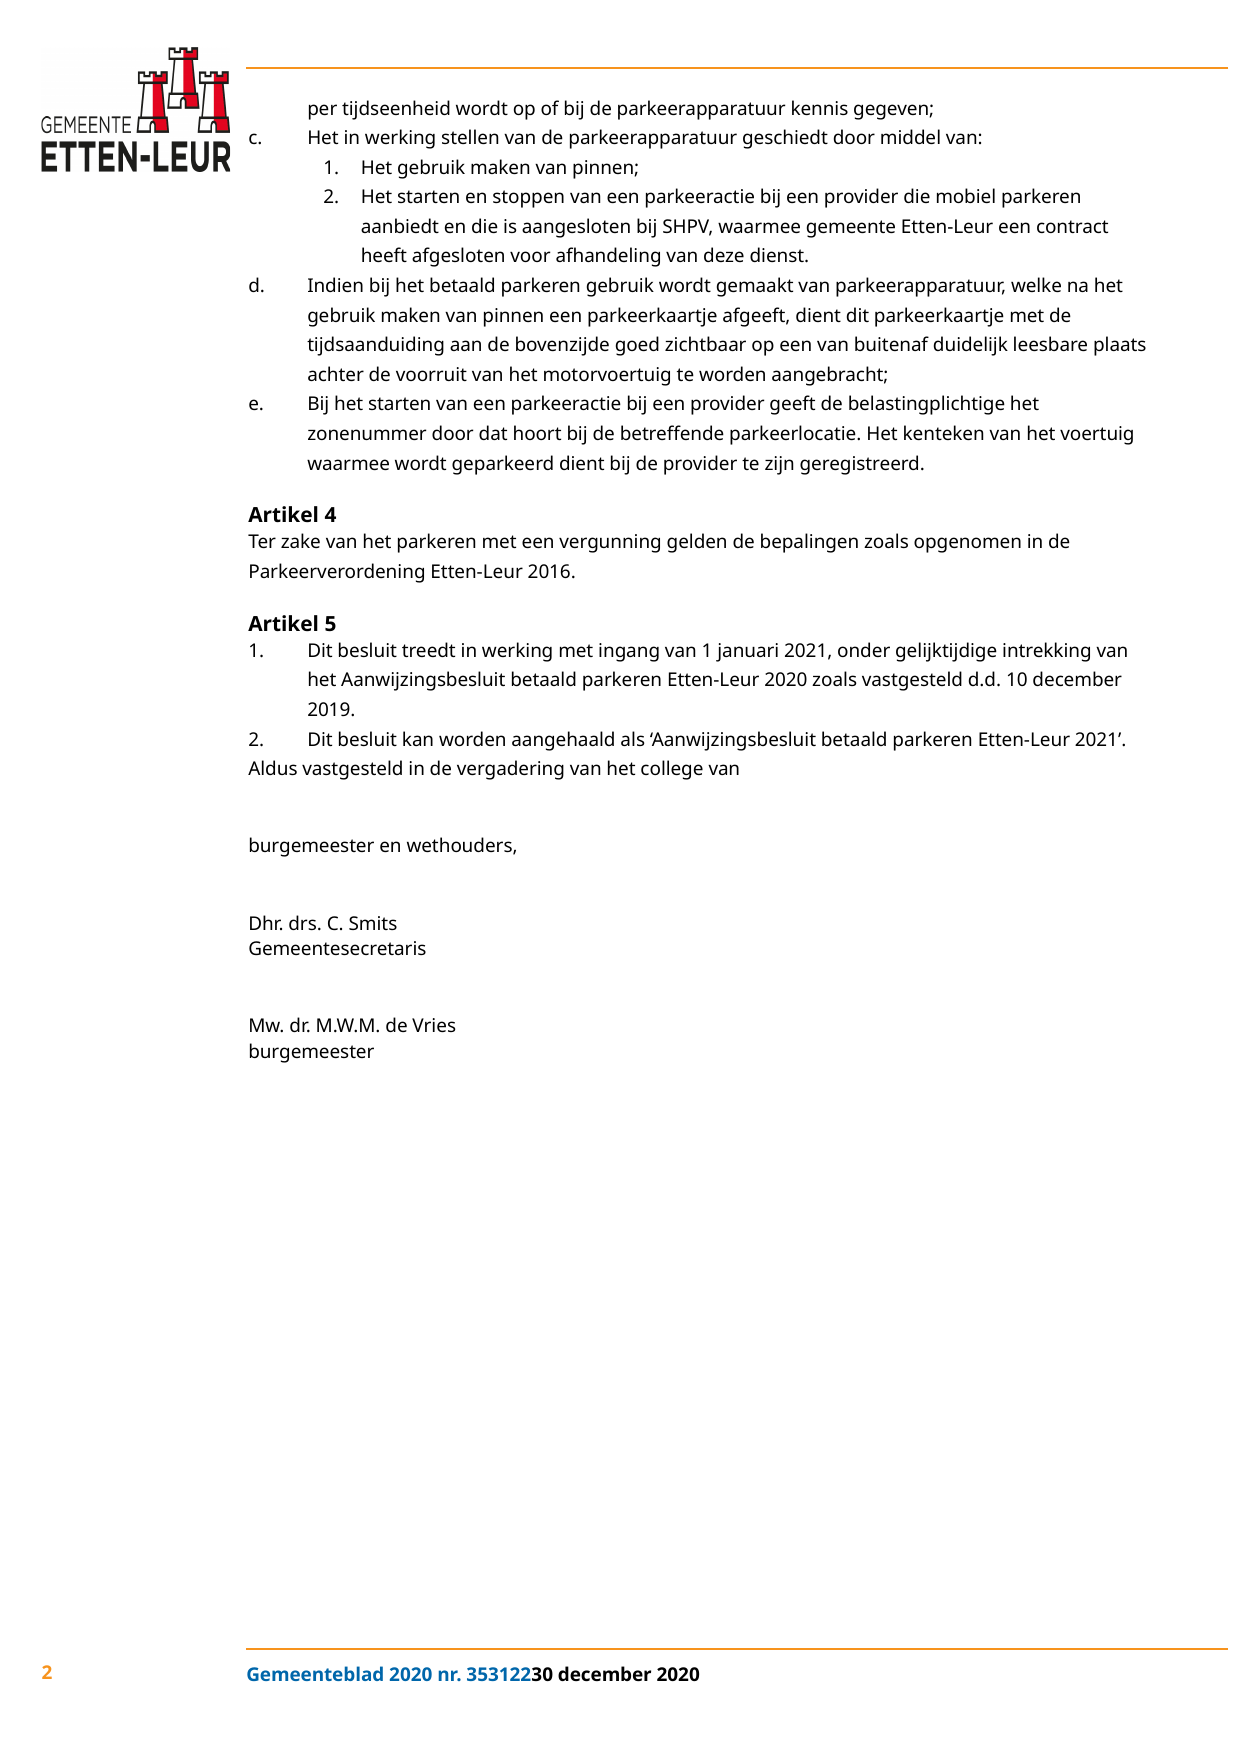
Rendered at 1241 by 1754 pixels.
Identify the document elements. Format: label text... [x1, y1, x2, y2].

list Bij het starten van een parkeeractie bij een provider geeft de belastingplichtige het zonenummer door dat hoort bij de betreffende parkeerlocatie. Het kenteken van het voertuig waarmee wordt geparkeerd dient bij de provider te zijn geregistreerd. [248, 391, 1152, 476]
text Dhr. drs. C. Smits [248, 910, 1152, 936]
text Gemeentesecretaris [248, 936, 1152, 961]
text burgemeester [248, 1038, 1152, 1064]
text Ter zake van het parkeren met een vergunning gelden de bepalingen zoals opgenomen in de Parkeerverordening Etten-Leur 2016. [248, 529, 1152, 584]
picture [41, 47, 231, 172]
text Mw. dr. M.W.M. de Vries [248, 1013, 1152, 1038]
text burgemeester en wethouders, [248, 833, 1152, 858]
list Dit besluit kan worden aangehaald als ‘Aanwijzingsbesluit betaald parkeren Etten-Leur 2021’. [248, 726, 1152, 752]
list Het starten en stoppen van een parkeeractie bij een provider die mobiel parkeren aanbiedt en die is aangesloten bij SHPV, waarmee gemeente Etten-Leur een contract heeft afgesloten voor afhandeling van deze dienst. [323, 183, 1152, 268]
text Aldus vastgesteld in de vergadering van het college van [248, 755, 1152, 781]
list Indien bij het betaald parkeren gebruik wordt gemaakt van parkeerapparatuur, welke na het gebruik maken van pinnen een parkeerkaartje afgeeft, dient dit parkeerkaartje met de tijdsaanduiding aan de bovenzijde goed zichtbaar op een van buitenaf duidelijk leesbare plaats achter de voorruit van het motorvoertuig te worden aangebracht; [248, 272, 1152, 387]
list per tijdseenheid wordt op of bij de parkeerapparatuur kennis gegeven; [248, 95, 1152, 121]
text Artikel 5 [248, 609, 1152, 637]
list Het gebruik maken van pinnen; [323, 154, 1152, 180]
list Dit besluit treedt in werking met ingang van 1 januari 2021, onder gelijktijdige intrekking van het Aanwijzingsbesluit betaald parkeren Etten-Leur 2020 zoals vastgesteld d.d. 10 december 2019. [248, 637, 1152, 722]
list Het in werking stellen van de parkeerapparatuur geschiedt door middel van: [248, 124, 1152, 150]
text Artikel 4 [248, 500, 1152, 529]
